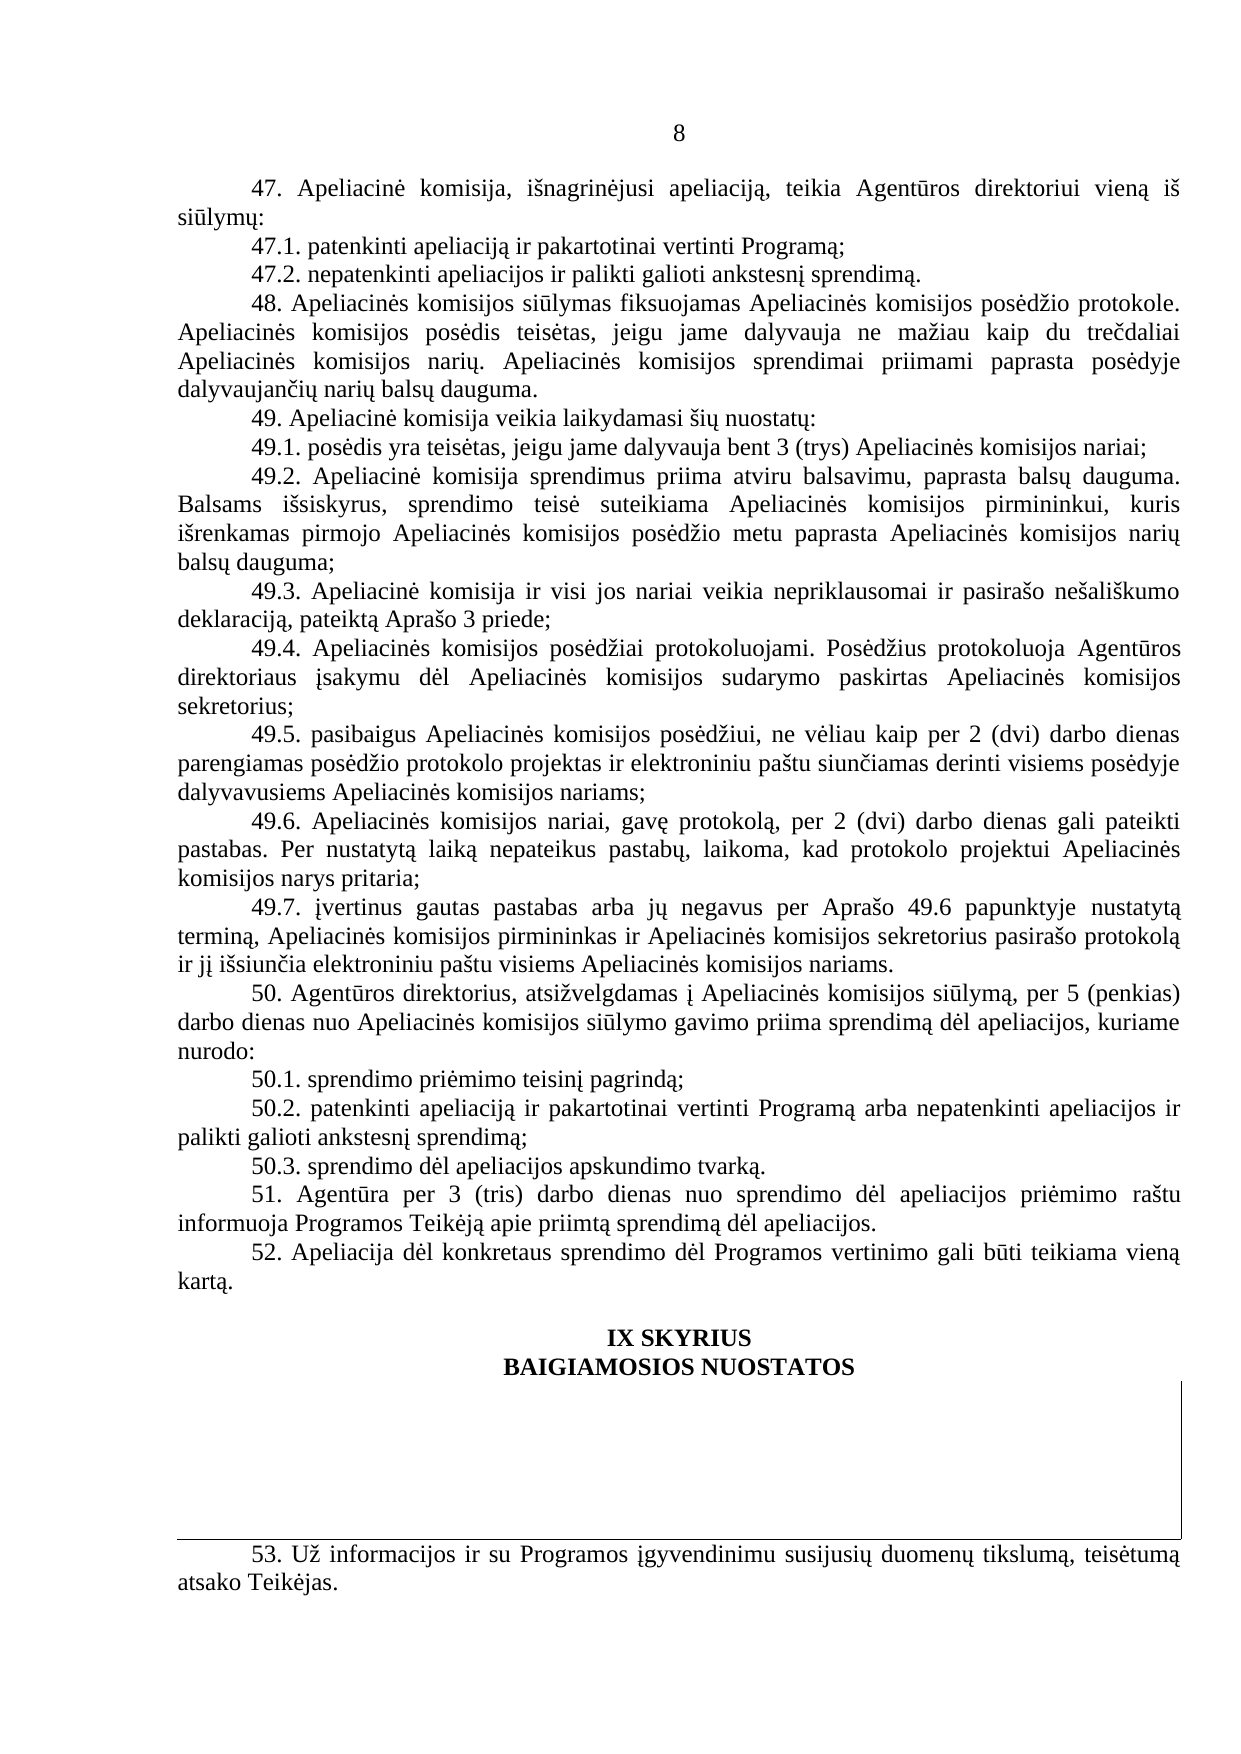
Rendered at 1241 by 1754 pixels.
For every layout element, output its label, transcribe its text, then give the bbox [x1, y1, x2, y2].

text 49.6. Apeliacinės komisijos nariai, gavę protokolą, per 2 (dvi) darbo dienas gali pateikti pastabas. Per nustatytą laiką nepateikus pastabų, laikoma, kad protokolo projektui Apeliacinės komisijos narys pritaria; [177, 806, 1181, 892]
text 48. Apeliacinės komisijos siūlymas fiksuojamas Apeliacinės komisijos posėdžio protokole. Apeliacinės komisijos posėdis teisėtas, jeigu jame dalyvauja ne mažiau kaip du trečdaliai Apeliacinės komisijos narių. Apeliacinės komisijos sprendimai priimami paprasta posėdyje dalyvaujančių narių balsų dauguma. [177, 288, 1181, 403]
text 50. Agentūros direktorius, atsižvelgdamas į Apeliacinės komisijos siūlymą, per 5 (penkias) darbo dienas nuo Apeliacinės komisijos siūlymo gavimo priima sprendimą dėl apeliacijos, kuriame nurodo: [177, 978, 1181, 1064]
text 49.1. posėdis yra teisėtas, jeigu jame dalyvauja bent 3 (trys) Apeliacinės komisijos nariai; [177, 432, 1181, 461]
text 49. Apeliacinė komisija veikia laikydamasi šių nuostatų: [177, 403, 1181, 432]
text 49.3. Apeliacinė komisija ir visi jos nariai veikia nepriklausomai ir pasirašo nešališkumo deklaraciją, pateiktą Aprašo 3 priede; [177, 576, 1181, 633]
text 49.7. įvertinus gautas pastabas arba jų negavus per Aprašo 49.6 papunktyje nustatytą terminą, Apeliacinės komisijos pirmininkas ir Apeliacinės komisijos sekretorius pasirašo protokolą ir jį išsiunčia elektroniniu paštu visiems Apeliacinės komisijos nariams. [177, 892, 1181, 978]
text 47.2. nepatenkinti apeliacijos ir palikti galioti ankstesnį sprendimą. [177, 259, 1181, 288]
text 50.3. sprendimo dėl apeliacijos apskundimo tvarką. [177, 1151, 1181, 1179]
text 52. Apeliacija dėl konkretaus sprendimo dėl Programos vertinimo gali būti teikiama vieną kartą. [177, 1237, 1181, 1294]
text 50.2. patenkinti apeliaciją ir pakartotinai vertinti Programą arba nepatenkinti apeliacijos ir palikti galioti ankstesnį sprendimą; [177, 1093, 1181, 1151]
text IX SKYRIUS [177, 1323, 1181, 1352]
text 49.4. Apeliacinės komisijos posėdžiai protokoluojami. Posėdžius protokoluoja Agentūros direktoriaus įsakymu dėl Apeliacinės komisijos sudarymo paskirtas Apeliacinės komisijos sekretorius; [177, 633, 1181, 719]
text 50.1. sprendimo priėmimo teisinį pagrindą; [177, 1064, 1181, 1093]
text 53. Už informacijos ir su Programos įgyvendinimu susijusių duomenų tikslumą, teisėtumą atsako Teikėjas. [177, 1539, 1181, 1596]
text 47.1. patenkinti apeliaciją ir pakartotinai vertinti Programą; [177, 231, 1181, 259]
text BAIGIAMOSIOS NUOSTATOS [177, 1352, 1181, 1381]
text 47. Apeliacinė komisija, išnagrinėjusi apeliaciją, teikia Agentūros direktoriui vieną iš siūlymų: [177, 173, 1181, 231]
text 49.2. Apeliacinė komisija sprendimus priima atviru balsavimu, paprasta balsų dauguma. Balsams išsiskyrus, sprendimo teisė suteikiama Apeliacinės komisijos pirmininkui, kuris išrenkamas pirmojo Apeliacinės komisijos posėdžio metu paprasta Apeliacinės komisijos narių balsų dauguma; [177, 461, 1181, 576]
text 51. Agentūra per 3 (tris) darbo dienas nuo sprendimo dėl apeliacijos priėmimo raštu informuoja Programos Teikėją apie priimtą sprendimą dėl apeliacijos. [177, 1179, 1181, 1237]
text 49.5. pasibaigus Apeliacinės komisijos posėdžiui, ne vėliau kaip per 2 (dvi) darbo dienas parengiamas posėdžio protokolo projektas ir elektroniniu paštu siunčiamas derinti visiems posėdyje dalyvavusiems Apeliacinės komisijos nariams; [177, 719, 1181, 806]
